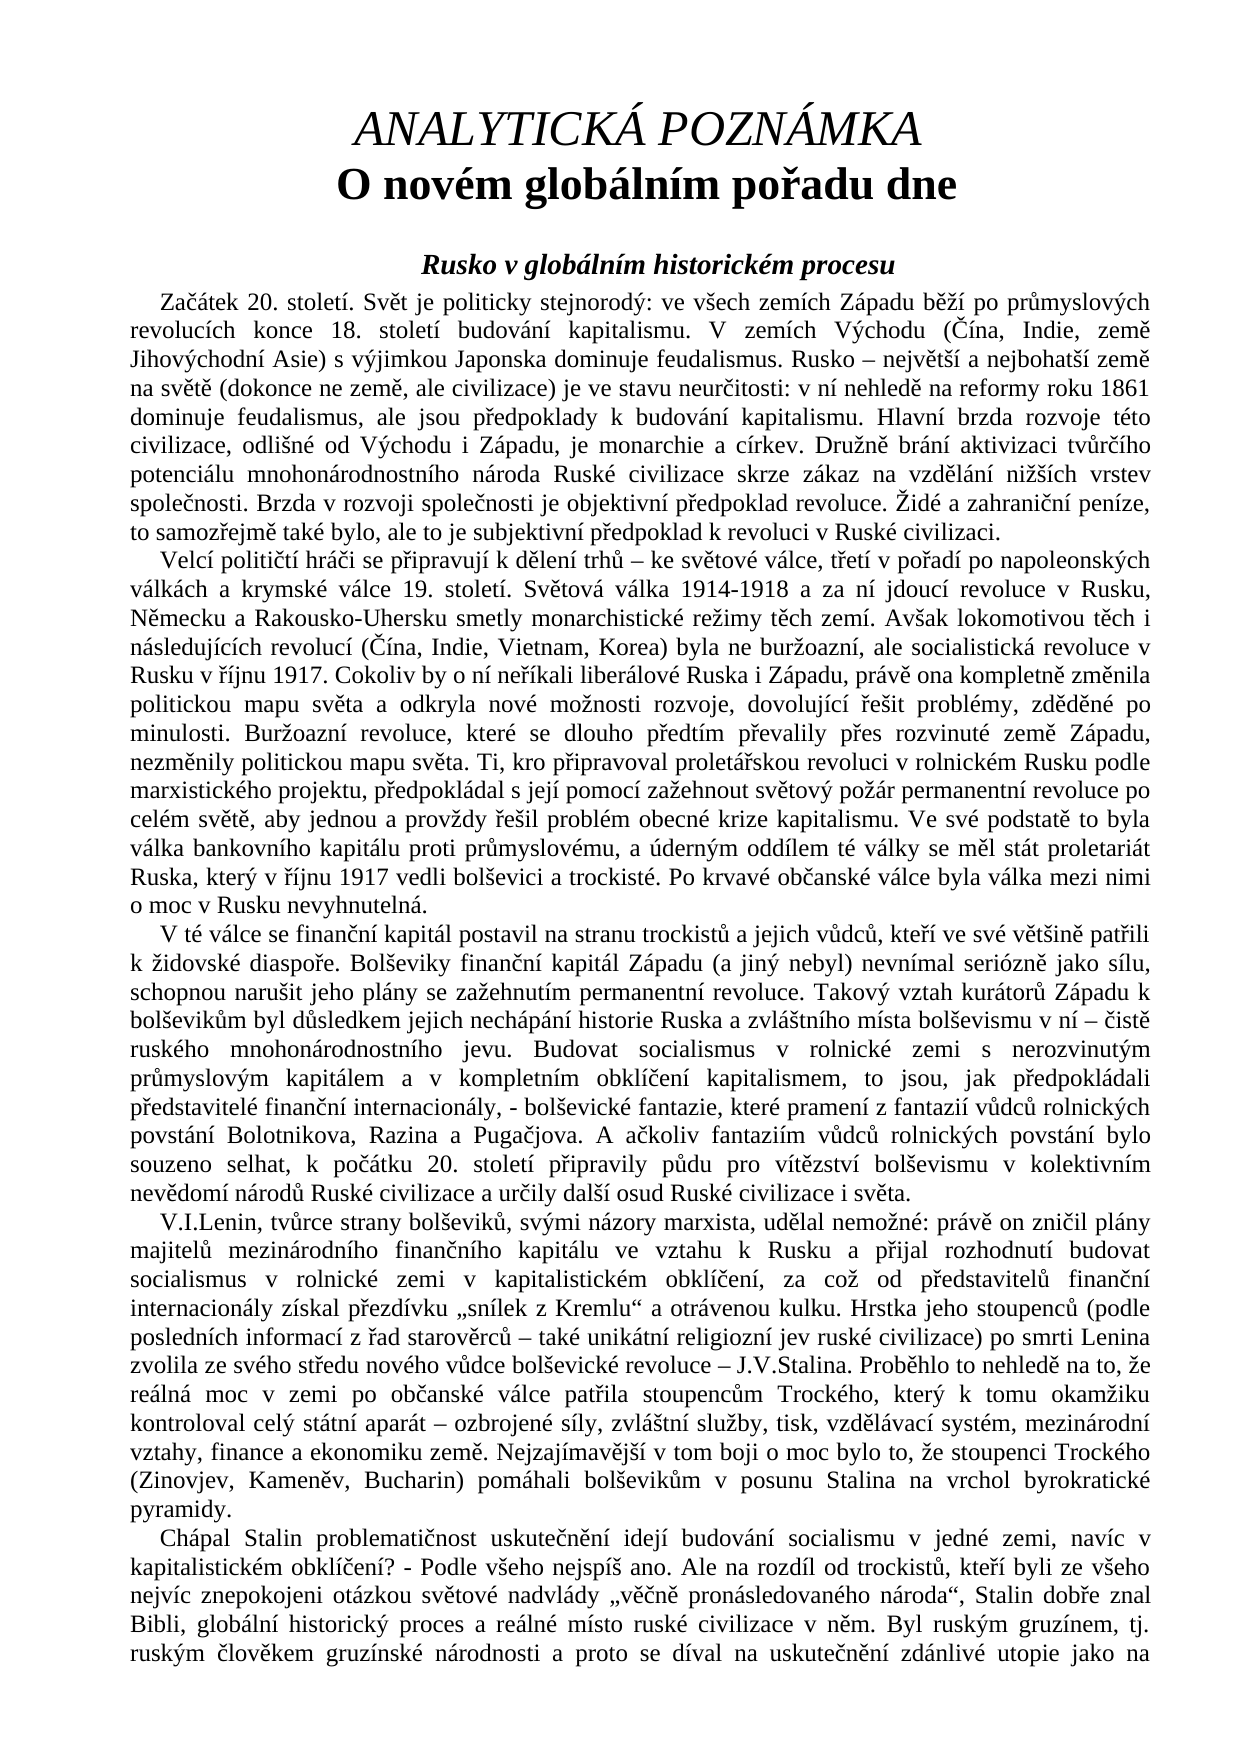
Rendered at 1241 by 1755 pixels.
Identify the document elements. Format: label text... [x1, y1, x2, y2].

subtitle Rusko v globálním historickém procesu [167, 247, 1152, 280]
text V.I.Lenin, tvůrce strany bolševiků, svými názory marxista, udělal nemožné: právě on zničil plány majitelů mezinárodního finančního kapitálu ve vztahu k Rusku a přijal rozhodnutí budovat socialismus v rolnické zemi v kapitalistickém obklíčení, za což od představitelů finanční internacionály získal přezdívku „snílek z Kremlu“ a otrávenou kulku. Hrstka jeho stoupenců (podle posledních informací z řad starověrců – také unikátní religiozní jev ruské civilizace) po smrti Lenina zvolila ze svého středu nového vůdce bolševické revoluce – J.V.Stalina. Proběhlo to nehledě na to, že reálná moc v zemi po občanské válce patřila stoupencům Trockého, který k tomu okamžiku kontroloval celý státní aparát – ozbrojené síly, zvláštní služby, tisk, vzdělávací systém, mezinárodní vztahy, finance a ekonomiku země. Nejzajímavější v tom boji o moc bylo to, že stoupenci Trockého (Zinovjev, Kameněv, Bucharin) pomáhali bolševikům v posunu Stalina na vrchol byrokratické pyramidy. [130, 1207, 1152, 1523]
text V té válce se finanční kapitál postavil na stranu trockistů a jejich vůdců, kteří ve své většině patřili k židovské diaspoře. Bolševiky finanční kapitál Západu (a jiný nebyl) nevnímal seriózně jako sílu, schopnou narušit jeho plány se zažehnutím permanentní revoluce. Takový vztah kurátorů Západu k bolševikům byl důsledkem jejich nechápání historie Ruska a zvláštního místa bolševismu v ní – čistě ruského mnohonárodnostního jevu. Budovat socialismus v rolnické zemi s nerozvinutým průmyslovým kapitálem a v kompletním obklíčení kapitalismem, to jsou, jak předpokládali představitelé finanční internacionály, - bolševické fantazie, které pramení z fantazií vůdců rolnických povstání Bolotnikova, Razina a Pugačjova. A ačkoliv fantaziím vůdců rolnických povstání bylo souzeno selhat, k počátku 20. století připravily půdu pro vítězství bolševismu v kolektivním nevědomí národů Ruské civilizace a určily další osud Ruské civilizace i světa. [130, 919, 1152, 1207]
text Velcí političtí hráči se připravují k dělení trhů – ke světové válce, třetí v pořadí po napoleonských válkách a krymské válce 19. století. Světová válka 1914-1918 a za ní jdoucí revoluce v Rusku, Německu a Rakousko-Uhersku smetly monarchistické režimy těch zemí. Avšak lokomotivou těch i následujících revolucí (Čína, Indie, Vietnam, Korea) byla ne buržoazní, ale socialistická revoluce v Rusku v říjnu 1917. Cokoliv by o ní neříkali liberálové Ruska i Západu, právě ona kompletně změnila politickou mapu světa a odkryla nové možnosti rozvoje, dovolující řešit problémy, zděděné po minulosti. Buržoazní revoluce, které se dlouho předtím převalily přes rozvinuté země Západu, nezměnily politickou mapu světa. Ti, kro připravoval proletářskou revoluci v rolnickém Rusku podle marxistického projektu, předpokládal s její pomocí zažehnout světový požár permanentní revoluce po celém světě, aby jednou a provždy řešil problém obecné krize kapitalismu. Ve své podstatě to byla válka bankovního kapitálu proti průmyslovému, a úderným oddílem té války se měl stát proletariát Ruska, který v říjnu 1917 vedli bolševici a trockisté. Po krvavé občanské válce byla válka mezi nimi o moc v Rusku nevyhnutelná. [130, 545, 1152, 919]
text Chápal Stalin problematičnost uskutečnění idejí budování socialismu v jedné zemi, navíc v kapitalistickém obklíčení? - Podle všeho nejspíš ano. Ale na rozdíl od trockistů, kteří byli ze všeho nejvíc znepokojeni otázkou světové nadvlády „věčně pronásledovaného národa“, Stalin dobře znal Bibli, globální historický proces a reálné místo ruské civilizace v něm. Byl ruským gruzínem, tj. ruským člověkem gruzínské národnosti a proto se díval na uskutečnění zdánlivé utopie jako na [130, 1523, 1152, 1667]
text Začátek 20. století. Svět je politicky stejnorodý: ve všech zemích Západu běží po průmyslových revolucích konce 18. století budování kapitalismu. V zemích Východu (Čína, Indie, země Jihovýchodní Asie) s výjimkou Japonska dominuje feudalismus. Rusko – největší a nejbohatší země na světě (dokonce ne země, ale civilizace) je ve stavu neurčitosti: v ní nehledě na reformy roku 1861 dominuje feudalismus, ale jsou předpoklady k budování kapitalismu. Hlavní brzda rozvoje této civilizace, odlišné od Východu i Západu, je monarchie a církev. Družně brání aktivizaci tvůrčího potenciálu mnohonárodnostního národa Ruské civilizace skrze zákaz na vzdělání nižších vrstev společnosti. Brzda v rozvoji společnosti je objektivní předpoklad revoluce. Židé a zahraniční peníze, to samozřejmě také bylo, ale to je subjektivní předpoklad k revoluci v Ruské civilizaci. [130, 287, 1152, 545]
text Analytická poznámka [130, 99, 1152, 157]
text O novém globálním pořadu dne [130, 157, 1152, 209]
